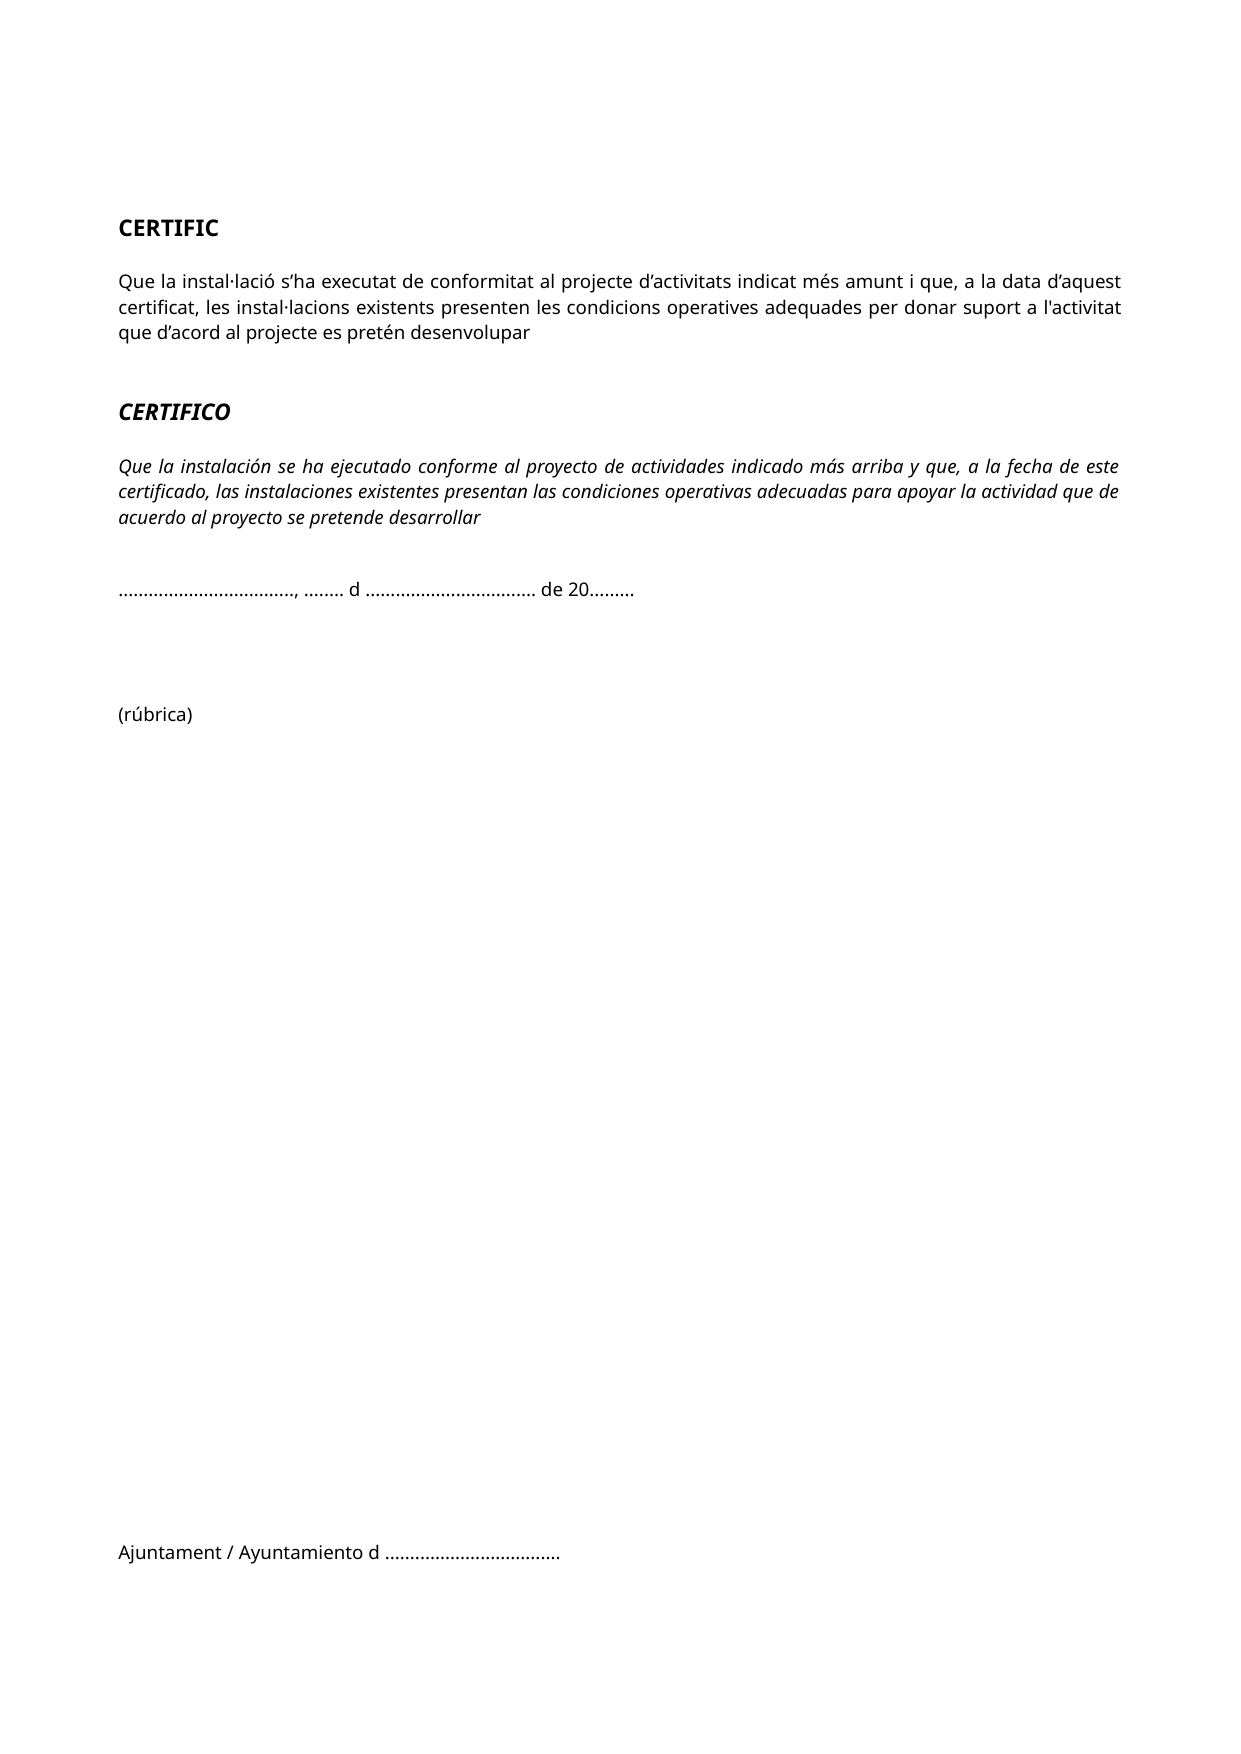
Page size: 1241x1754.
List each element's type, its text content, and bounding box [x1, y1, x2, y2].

text ..................................., ........ d .................................. de 20......... [118, 576, 1122, 602]
text (rúbrica) [118, 701, 1122, 727]
list Que la instalación se ha ejecutado conforme al proyecto de actividades indicado más arriba y que, a la fecha de este certificado, las instalaciones existentes presentan las condiciones operativas adecuadas para apoyar la actividad que de acuerdo al proyecto se pretende desarrollar [118, 453, 1122, 529]
text CERTIFIC [118, 212, 1122, 243]
list Que la instal·lació s’ha executat de conformitat al projecte d’activitats indicat més amunt i que, a la data d’aquest certificat, les instal·lacions existents presenten les condicions operatives adequades per donar suport a l'activitat que d’acord al projecte es pretén desenvolupar [118, 269, 1122, 345]
text CERTIFICO [118, 396, 1122, 427]
text Ajuntament / Ayuntamiento d ................................... [118, 1539, 1122, 1564]
